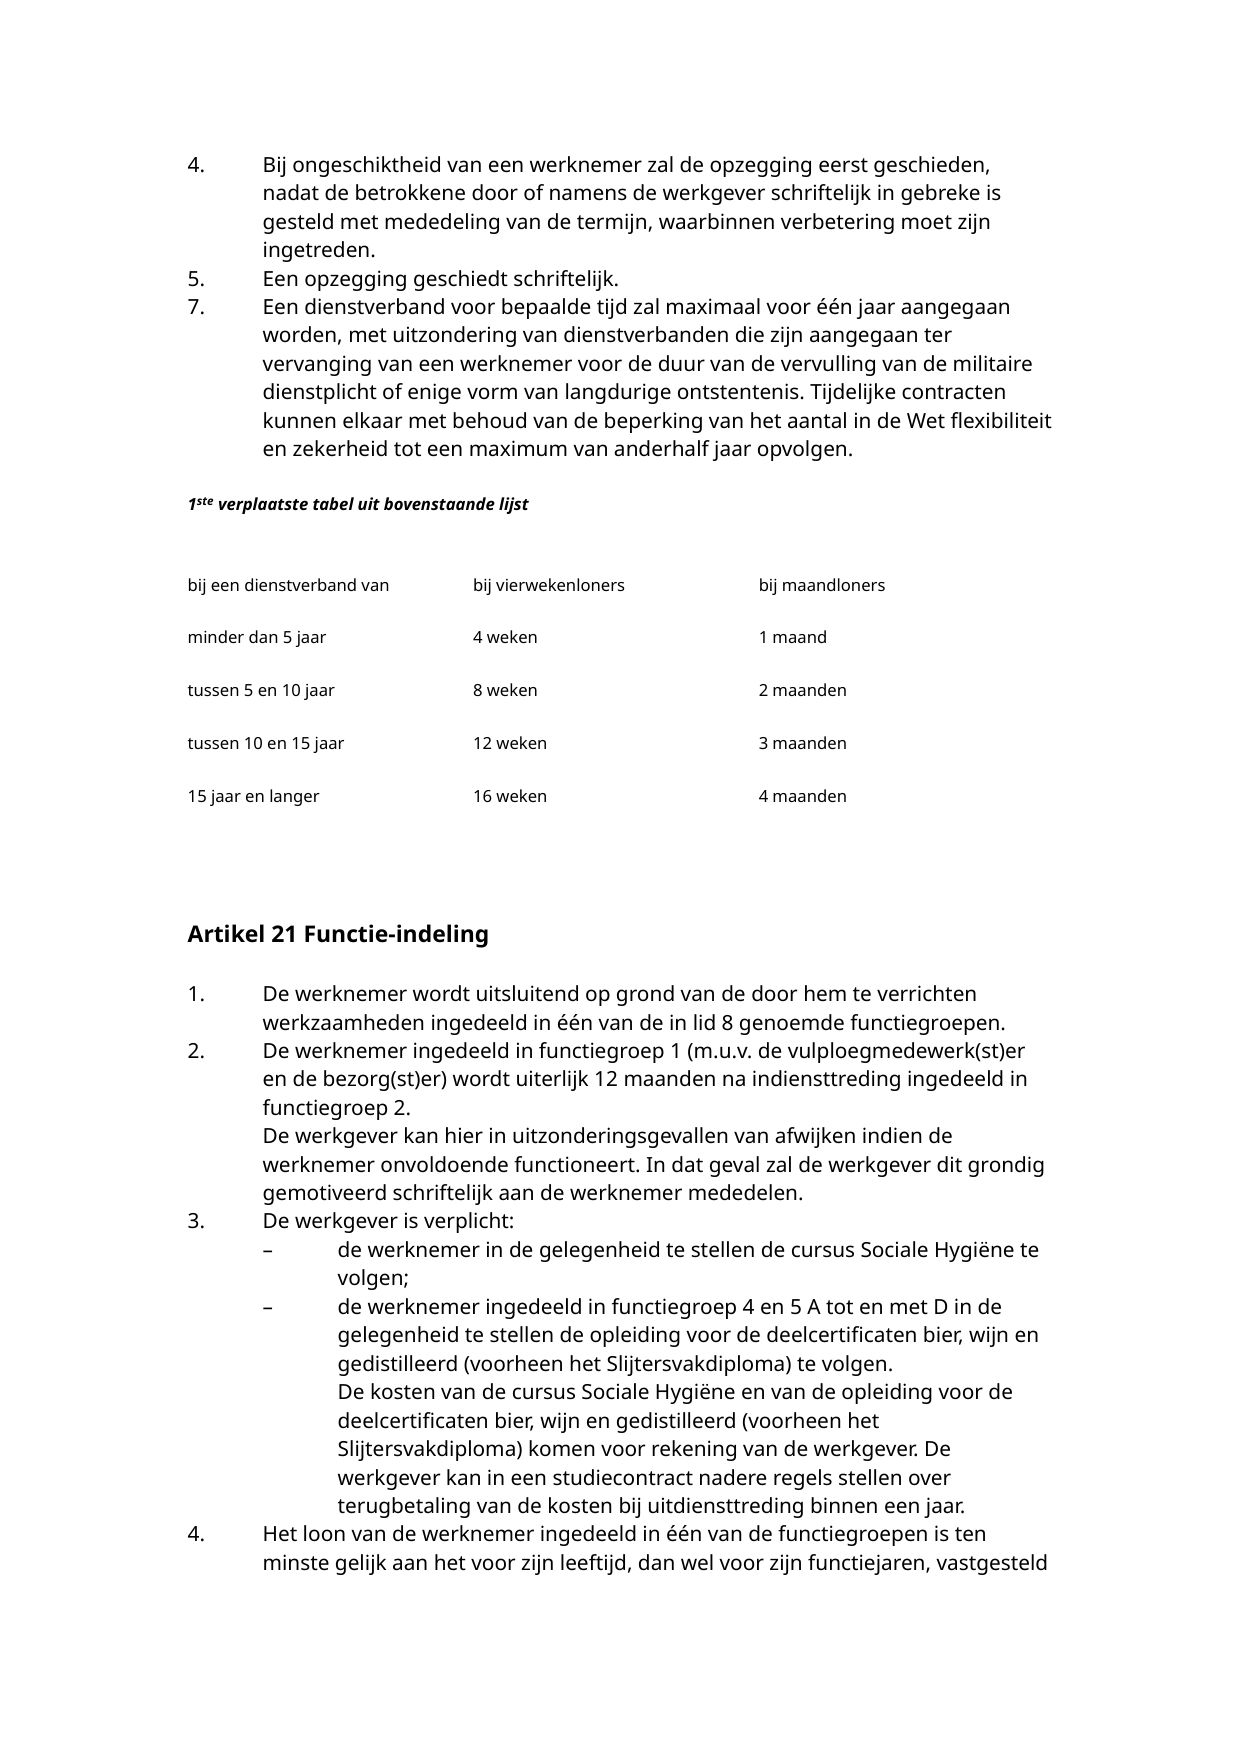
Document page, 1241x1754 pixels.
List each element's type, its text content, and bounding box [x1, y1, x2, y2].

subtitle Artikel 21 Functie-indeling [187, 918, 1053, 949]
list de werknemer ingedeeld in functiegroep 4 en 5 A tot en met D in de gelegenheid te stellen de opleiding voor de deelcertificaten bier, wijn en gedistilleerd (voorheen het Slijtersvakdiploma) te volgen. [262, 1292, 1053, 1377]
table_cell 2 maanden [759, 679, 1053, 732]
table_cell 16 weken [473, 784, 758, 837]
table_header bij maandloners [759, 574, 1053, 626]
table_header bij een dienstverband van [188, 574, 473, 626]
list De werkgever is verplicht: [187, 1207, 1053, 1235]
table_cell 15 jaar en langer [188, 784, 473, 837]
table_cell 12 weken [473, 732, 758, 784]
list De werkgever kan hier in uitzonderingsgevallen van afwijken indien de werknemer onvoldoende functioneert. In dat geval zal de werkgever dit grondig gemotiveerd schriftelijk aan de werknemer mededelen. [187, 1121, 1053, 1207]
table_cell 8 weken [473, 679, 758, 732]
text 1ste verplaatste tabel uit bovenstaande lijst [187, 493, 1053, 516]
list Een dienstverband voor bepaalde tijd zal maximaal voor één jaar aangegaan worden, met uitzondering van dienstverbanden die zijn aangegaan ter vervanging van een werknemer voor de duur van de vervulling van de militaire dienstplicht of enige vorm van langdurige ontstentenis. Tijdelijke contracten kunnen elkaar met behoud van de beperking van het aantal in de Wet flexibiliteit en zekerheid tot een maximum van anderhalf jaar opvolgen. [187, 292, 1053, 463]
table_header bij vierwekenloners [473, 574, 758, 626]
list De werknemer ingedeeld in functiegroep 1 (m.u.v. de vulploegmedewerk(st)er en de bezorg(st)er) wordt uiterlijk 12 maanden na indiensttreding ingedeeld in functiegroep 2. [187, 1036, 1053, 1121]
list Een opzegging geschiedt schriftelijk. [187, 264, 1053, 292]
table_cell 4 weken [473, 626, 758, 679]
table_cell 3 maanden [759, 732, 1053, 784]
table_cell 4 maanden [759, 784, 1053, 837]
list De werknemer wordt uitsluitend op grond van de door hem te verrichten werkzaamheden ingedeeld in één van de in lid 8 genoemde functiegroepen. [187, 979, 1053, 1036]
list De kosten van de cursus Sociale Hygiëne en van de opleiding voor de deelcertificaten bier, wijn en gedistilleerd (voorheen het Slijtersvakdiploma) komen voor rekening van de werkgever. De werkgever kan in een studiecontract nadere regels stellen over terugbetaling van de kosten bij uitdiensttreding binnen een jaar. [262, 1377, 1053, 1519]
table_cell minder dan 5 jaar [188, 626, 473, 679]
list de werknemer in de gelegenheid te stellen de cursus Sociale Hygiëne te volgen; [262, 1235, 1053, 1292]
table_cell tussen 5 en 10 jaar [188, 679, 473, 732]
table_cell tussen 10 en 15 jaar [188, 732, 473, 784]
list Het loon van de werknemer ingedeeld in één van de functiegroepen is ten minste gelijk aan het voor zijn leeftijd, dan wel voor zijn functiejaren, vastgesteld [187, 1519, 1053, 1576]
list Bij ongeschiktheid van een werknemer zal de opzegging eerst geschieden, nadat de betrokkene door of namens de werkgever schriftelijk in gebreke is gesteld met mededeling van de termijn, waarbinnen verbetering moet zijn ingetreden. [187, 150, 1053, 264]
table_cell 1 maand [759, 626, 1053, 679]
